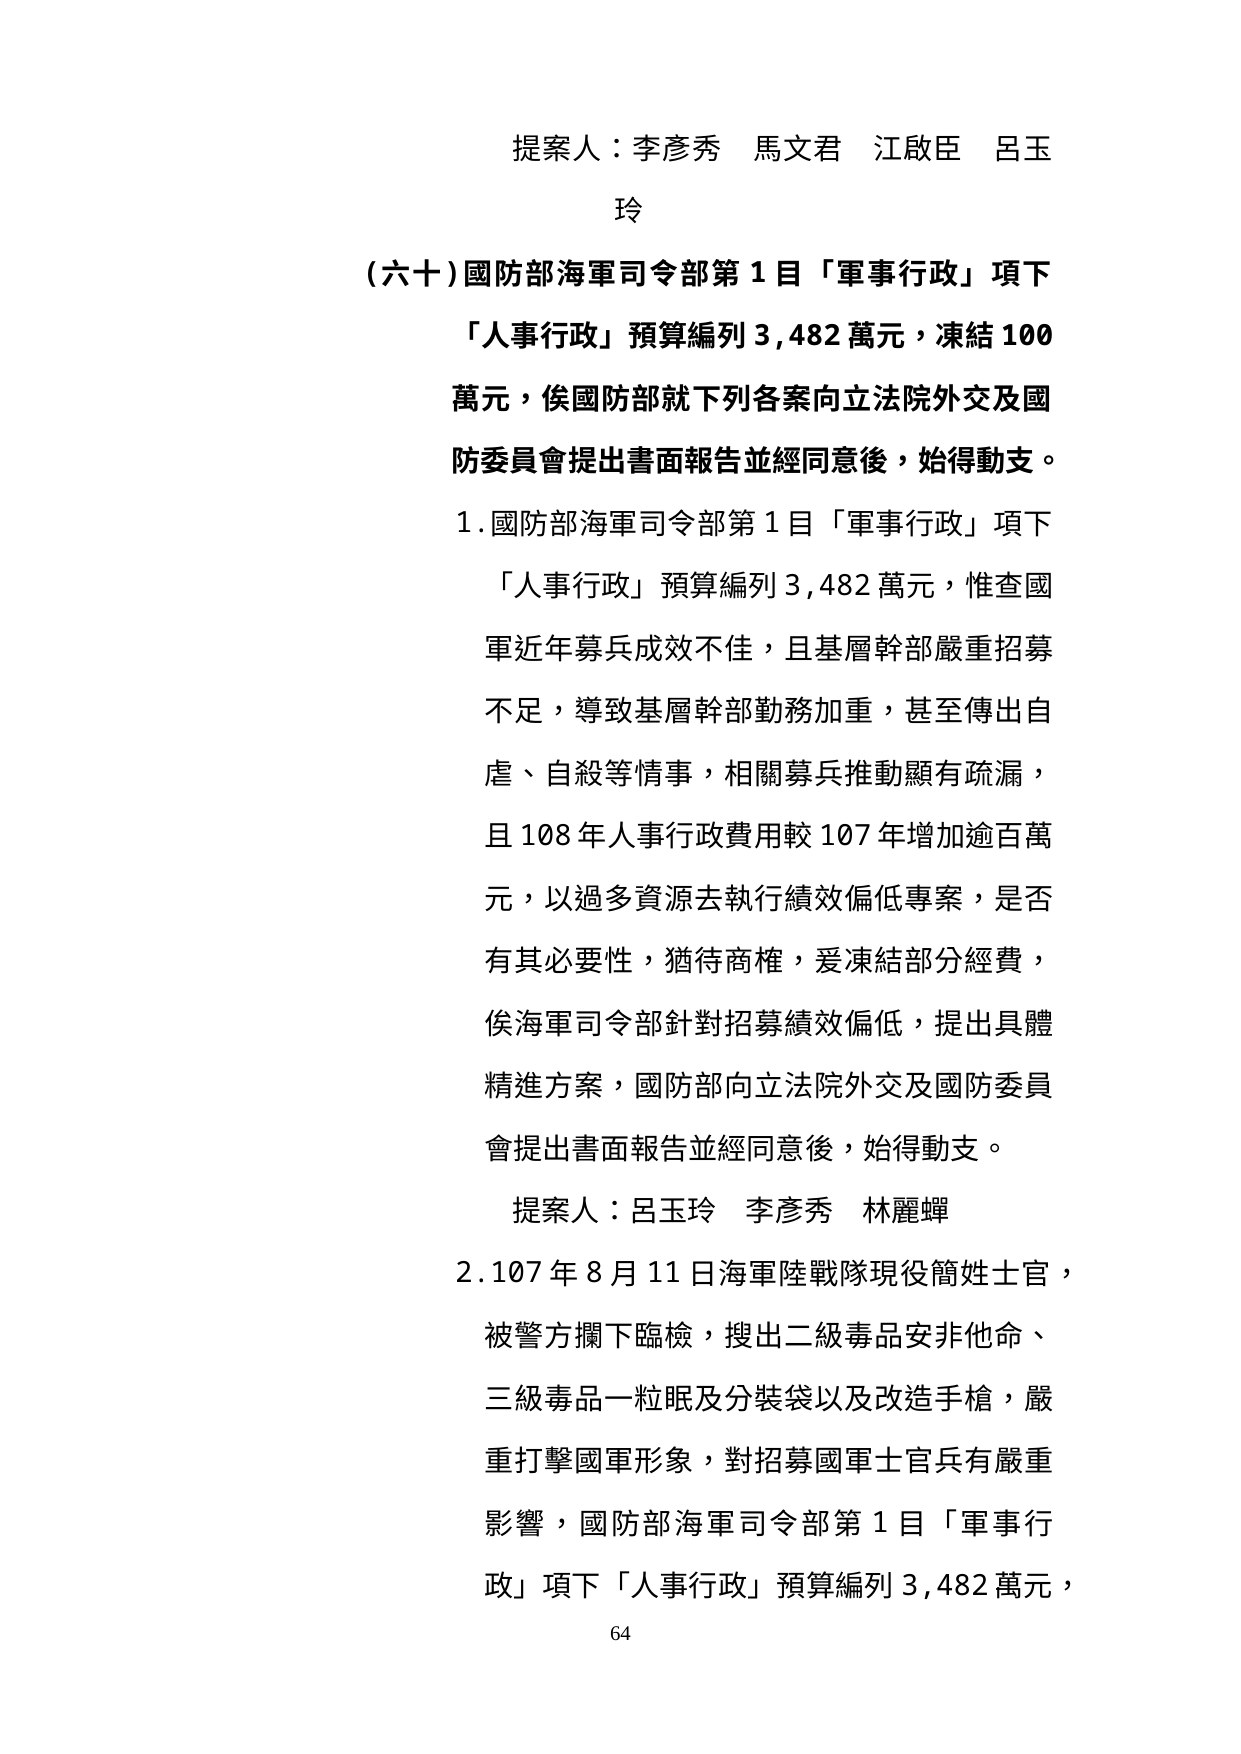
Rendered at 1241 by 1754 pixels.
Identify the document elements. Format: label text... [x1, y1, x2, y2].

text (六十)國防部海軍司令部第1目「軍事行政」項下「人事行政」預算編列3,482萬元，凍結100萬元，俟國防部就下列各案向立法院外交及國防委員會提出書面報告並經同意後，始得動支。 [362, 230, 1053, 480]
text 提案人：李彥秀 馬文君 江啟臣 呂玉玲 [512, 105, 1053, 230]
text 提案人：呂玉玲 李彥秀 林麗蟬 [512, 1167, 1053, 1230]
text 2.107年8月11日海軍陸戰隊現役簡姓士官，被警方攔下臨檢，搜出二級毒品安非他命、三級毒品一粒眠及分裝袋以及改造手槍，嚴重打擊國軍形象，對招募國軍士官兵有嚴重影響，國防部海軍司令部第1目「軍事行政」項下「人事行政」預算編列3,482萬元，相關募兵績效不彰，國防部應針對官兵素質改善、端正軍中風氣，以及募兵動能提出具體精進方案，如招募誘因、福利待遇、入營方式、訓練及服勤內容等要項提出具體說明，爰凍結部分經費，俟國防部向立法院外交及國防委員會提出書面報告並經同意後，始得動支。 [455, 1230, 1053, 1605]
text 1.國防部海軍司令部第1目「軍事行政」項下「人事行政」預算編列3,482萬元，惟查國軍近年募兵成效不佳，且基層幹部嚴重招募不足，導致基層幹部勤務加重，甚至傳出自虐、自殺等情事，相關募兵推動顯有疏漏，且108年人事行政費用較107年增加逾百萬元，以過多資源去執行績效偏低專案，是否有其必要性，猶待商榷，爰凍結部分經費，俟海軍司令部針對招募績效偏低，提出具體精進方案，國防部向立法院外交及國防委員會提出書面報告並經同意後，始得動支。 [455, 480, 1053, 1167]
